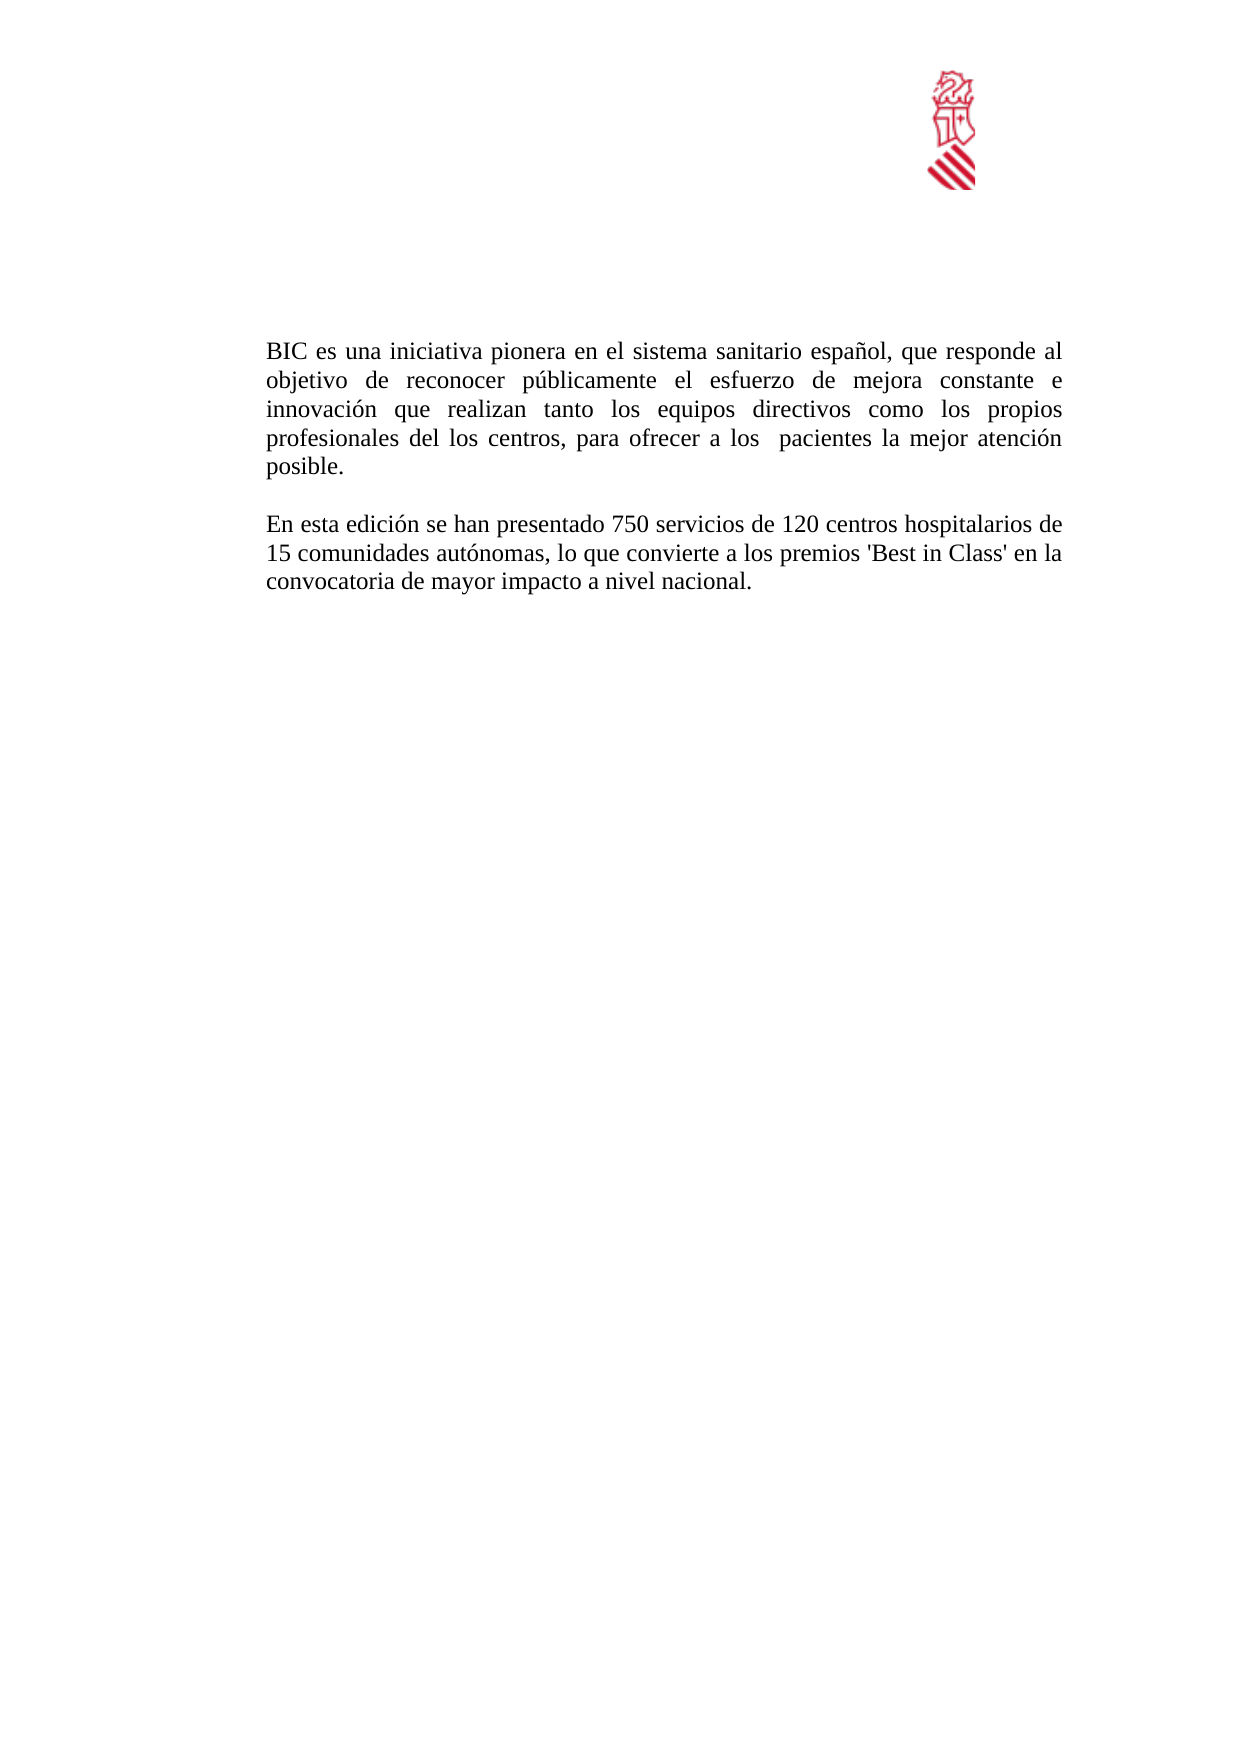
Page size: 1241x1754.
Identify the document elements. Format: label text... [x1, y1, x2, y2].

text En esta edición se han presentado 750 servicios de 120 centros hospitalarios de 15 comunidades autónomas, lo que convierte a los premios 'Best in Class' en la convocatoria de mayor impacto a nivel nacional. [266, 509, 1064, 595]
text BIC es una iniciativa pionera en el sistema sanitario español, que responde al objetivo de reconocer públicamente el esfuerzo de mejora constante e innovación que realizan tanto los equipos directivos como los propios profesionales del los centros, para ofrecer a los pacientes la mejor atención posible. [266, 336, 1064, 480]
